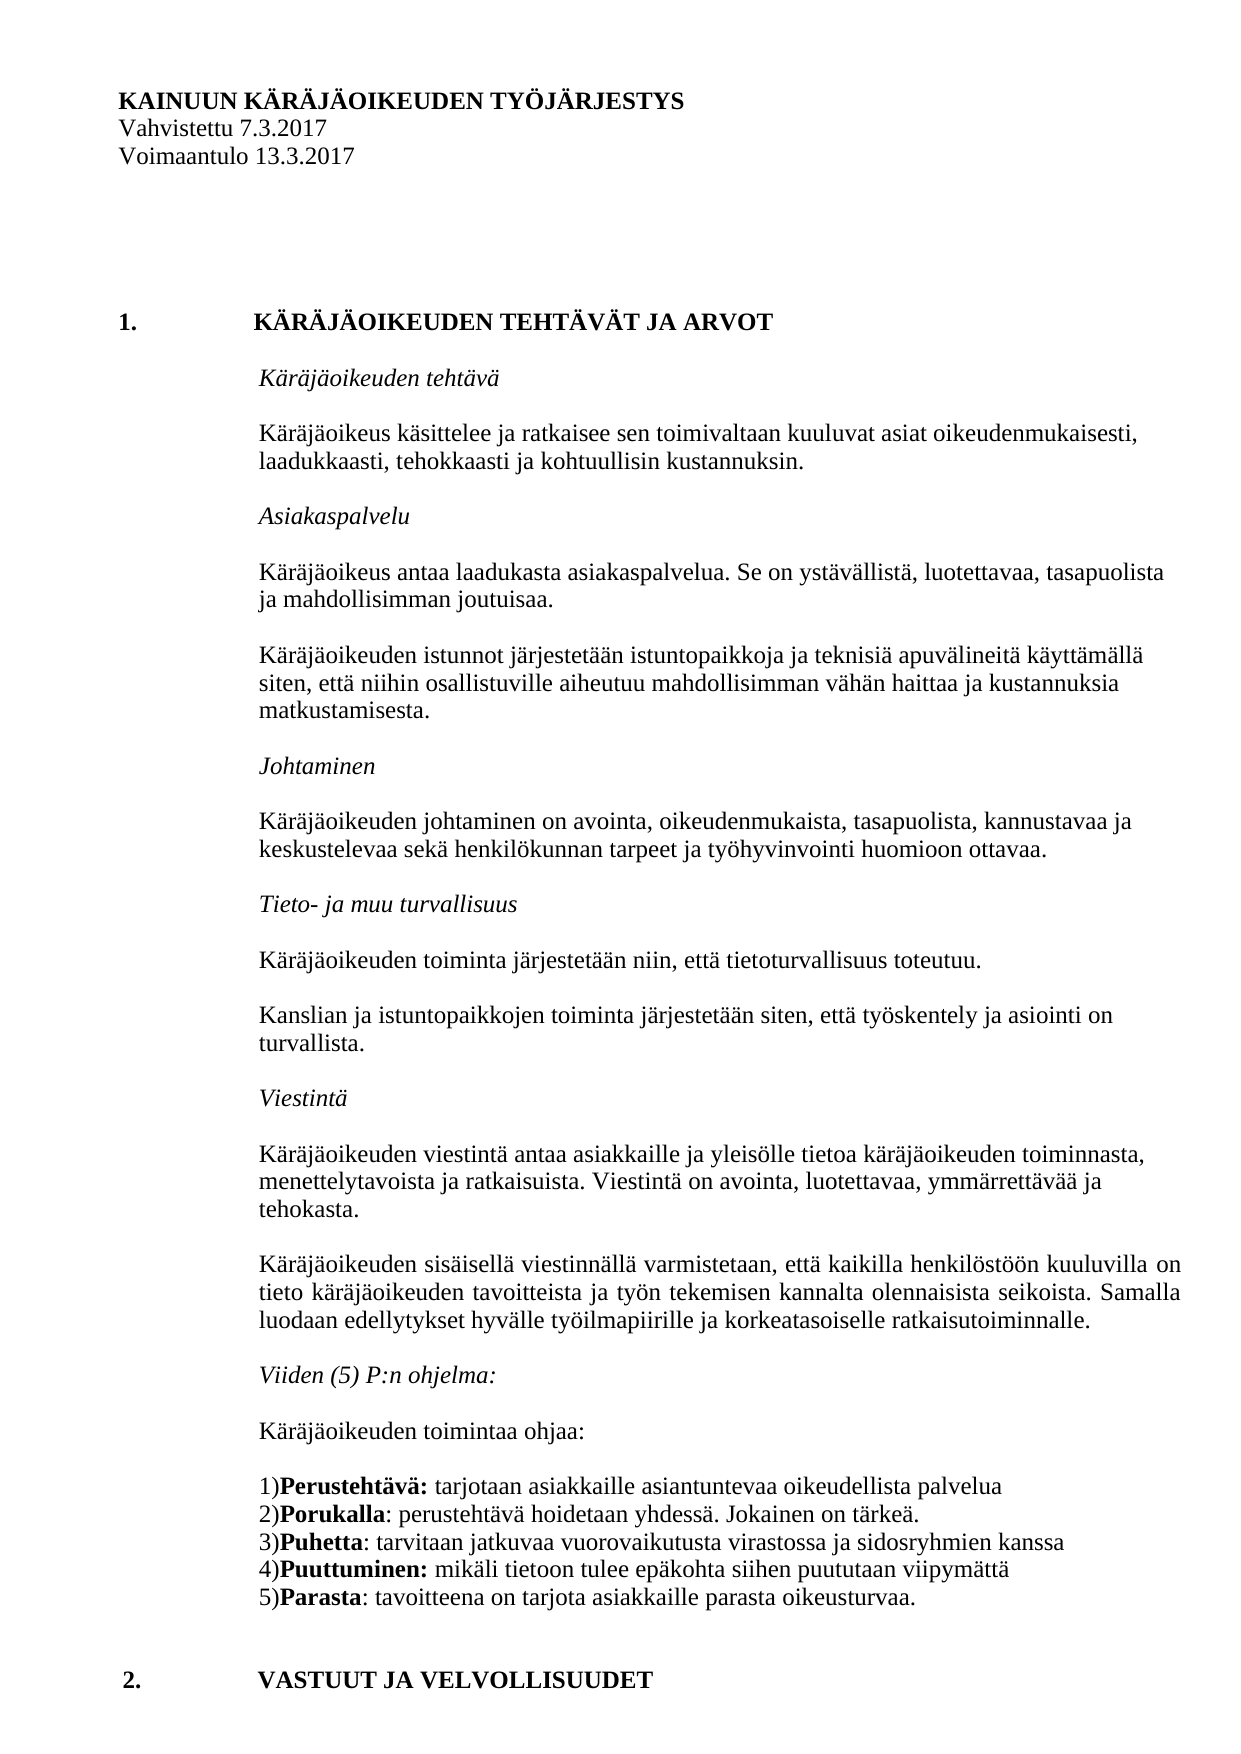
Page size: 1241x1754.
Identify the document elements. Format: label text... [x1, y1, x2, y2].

text Johtaminen [259, 752, 1181, 779]
text 3)Puhetta: tarvitaan jatkuvaa vuorovaikutusta virastossa ja sidosryhmien kanssa [259, 1528, 1181, 1555]
text Vahvistettu 7.3.2017 [118, 114, 1181, 142]
text Käräjäoikeuden johtaminen on avointa, oikeudenmukaista, tasapuolista, kannustavaa ja keskustelevaa sekä henkilökunnan tarpeet ja työhyvinvointi huomioon ottavaa. [259, 807, 1181, 863]
text Käräjäoikeuden toimintaa ohjaa: [259, 1417, 1181, 1444]
text Voimaantulo 13.3.2017 [118, 142, 1181, 170]
text KAINUUN KÄRÄJÄOIKEUDEN TYÖJÄRJESTYS [118, 87, 1181, 114]
text 4)Puuttuminen: mikäli tietoon tulee epäkohta siihen puututaan viipymättä [259, 1555, 1181, 1583]
text Käräjäoikeuden viestintä antaa asiakkaille ja yleisölle tietoa käräjäoikeuden toiminnasta, menettelytavoista ja ratkaisuista. Viestintä on avointa, luotettavaa, ymmärrettävää ja tehokasta. [259, 1140, 1181, 1223]
text 1. KÄRÄJÄOIKEUDEN TEHTÄVÄT JA ARVOT [118, 308, 1181, 336]
text Käräjäoikeuden istunnot järjestetään istuntopaikkoja ja teknisiä apuvälineitä käyttämällä siten, että niihin osallistuville aiheutuu mahdollisimman vähän haittaa ja kustannuksia matkustamisesta. [259, 641, 1181, 724]
text 2)Porukalla: perustehtävä hoidetaan yhdessä. Jokainen on tärkeä. [259, 1500, 1181, 1528]
text Käräjäoikeus käsittelee ja ratkaisee sen toimivaltaan kuuluvat asiat oikeudenmukaisesti, laadukkaasti, tehokkaasti ja kohtuullisin kustannuksin. [259, 419, 1181, 475]
text Käräjäoikeus antaa laadukasta asiakaspalvelua. Se on ystävällistä, luotettavaa, tasapuolista ja mahdollisimman joutuisaa. [259, 558, 1181, 613]
text Käräjäoikeuden tehtävä [259, 364, 1181, 392]
list 1)Perustehtävä: tarjotaan asiakkaille asiantuntevaa oikeudellista palvelua [259, 1472, 1181, 1500]
text 5)Parasta: tavoitteena on tarjota asiakkaille parasta oikeusturvaa. [259, 1583, 1181, 1611]
text Tieto- ja muu turvallisuus [259, 890, 1181, 918]
text 2. VASTUUT JA VELVOLLISUUDET [122, 1666, 1181, 1694]
text Asiakaspalvelu [259, 502, 1181, 530]
text Käräjäoikeuden sisäisellä viestinnällä varmistetaan, että kaikilla henkilöstöön kuuluvilla on tieto käräjäoikeuden tavoitteista ja työn tekemisen kannalta olennaisista seikoista. Samalla luodaan edellytykset hyvälle työilmapiirille ja korkeatasoiselle ratkaisutoiminnalle. [259, 1251, 1181, 1334]
text Viiden (5) P:n ohjelma: [259, 1361, 1181, 1389]
text Kanslian ja istuntopaikkojen toiminta järjestetään siten, että työskentely ja asiointi on turvallista. [259, 1001, 1181, 1057]
text Käräjäoikeuden toiminta järjestetään niin, että tietoturvallisuus toteutuu. [259, 946, 1181, 973]
text Viestintä [259, 1084, 1181, 1112]
